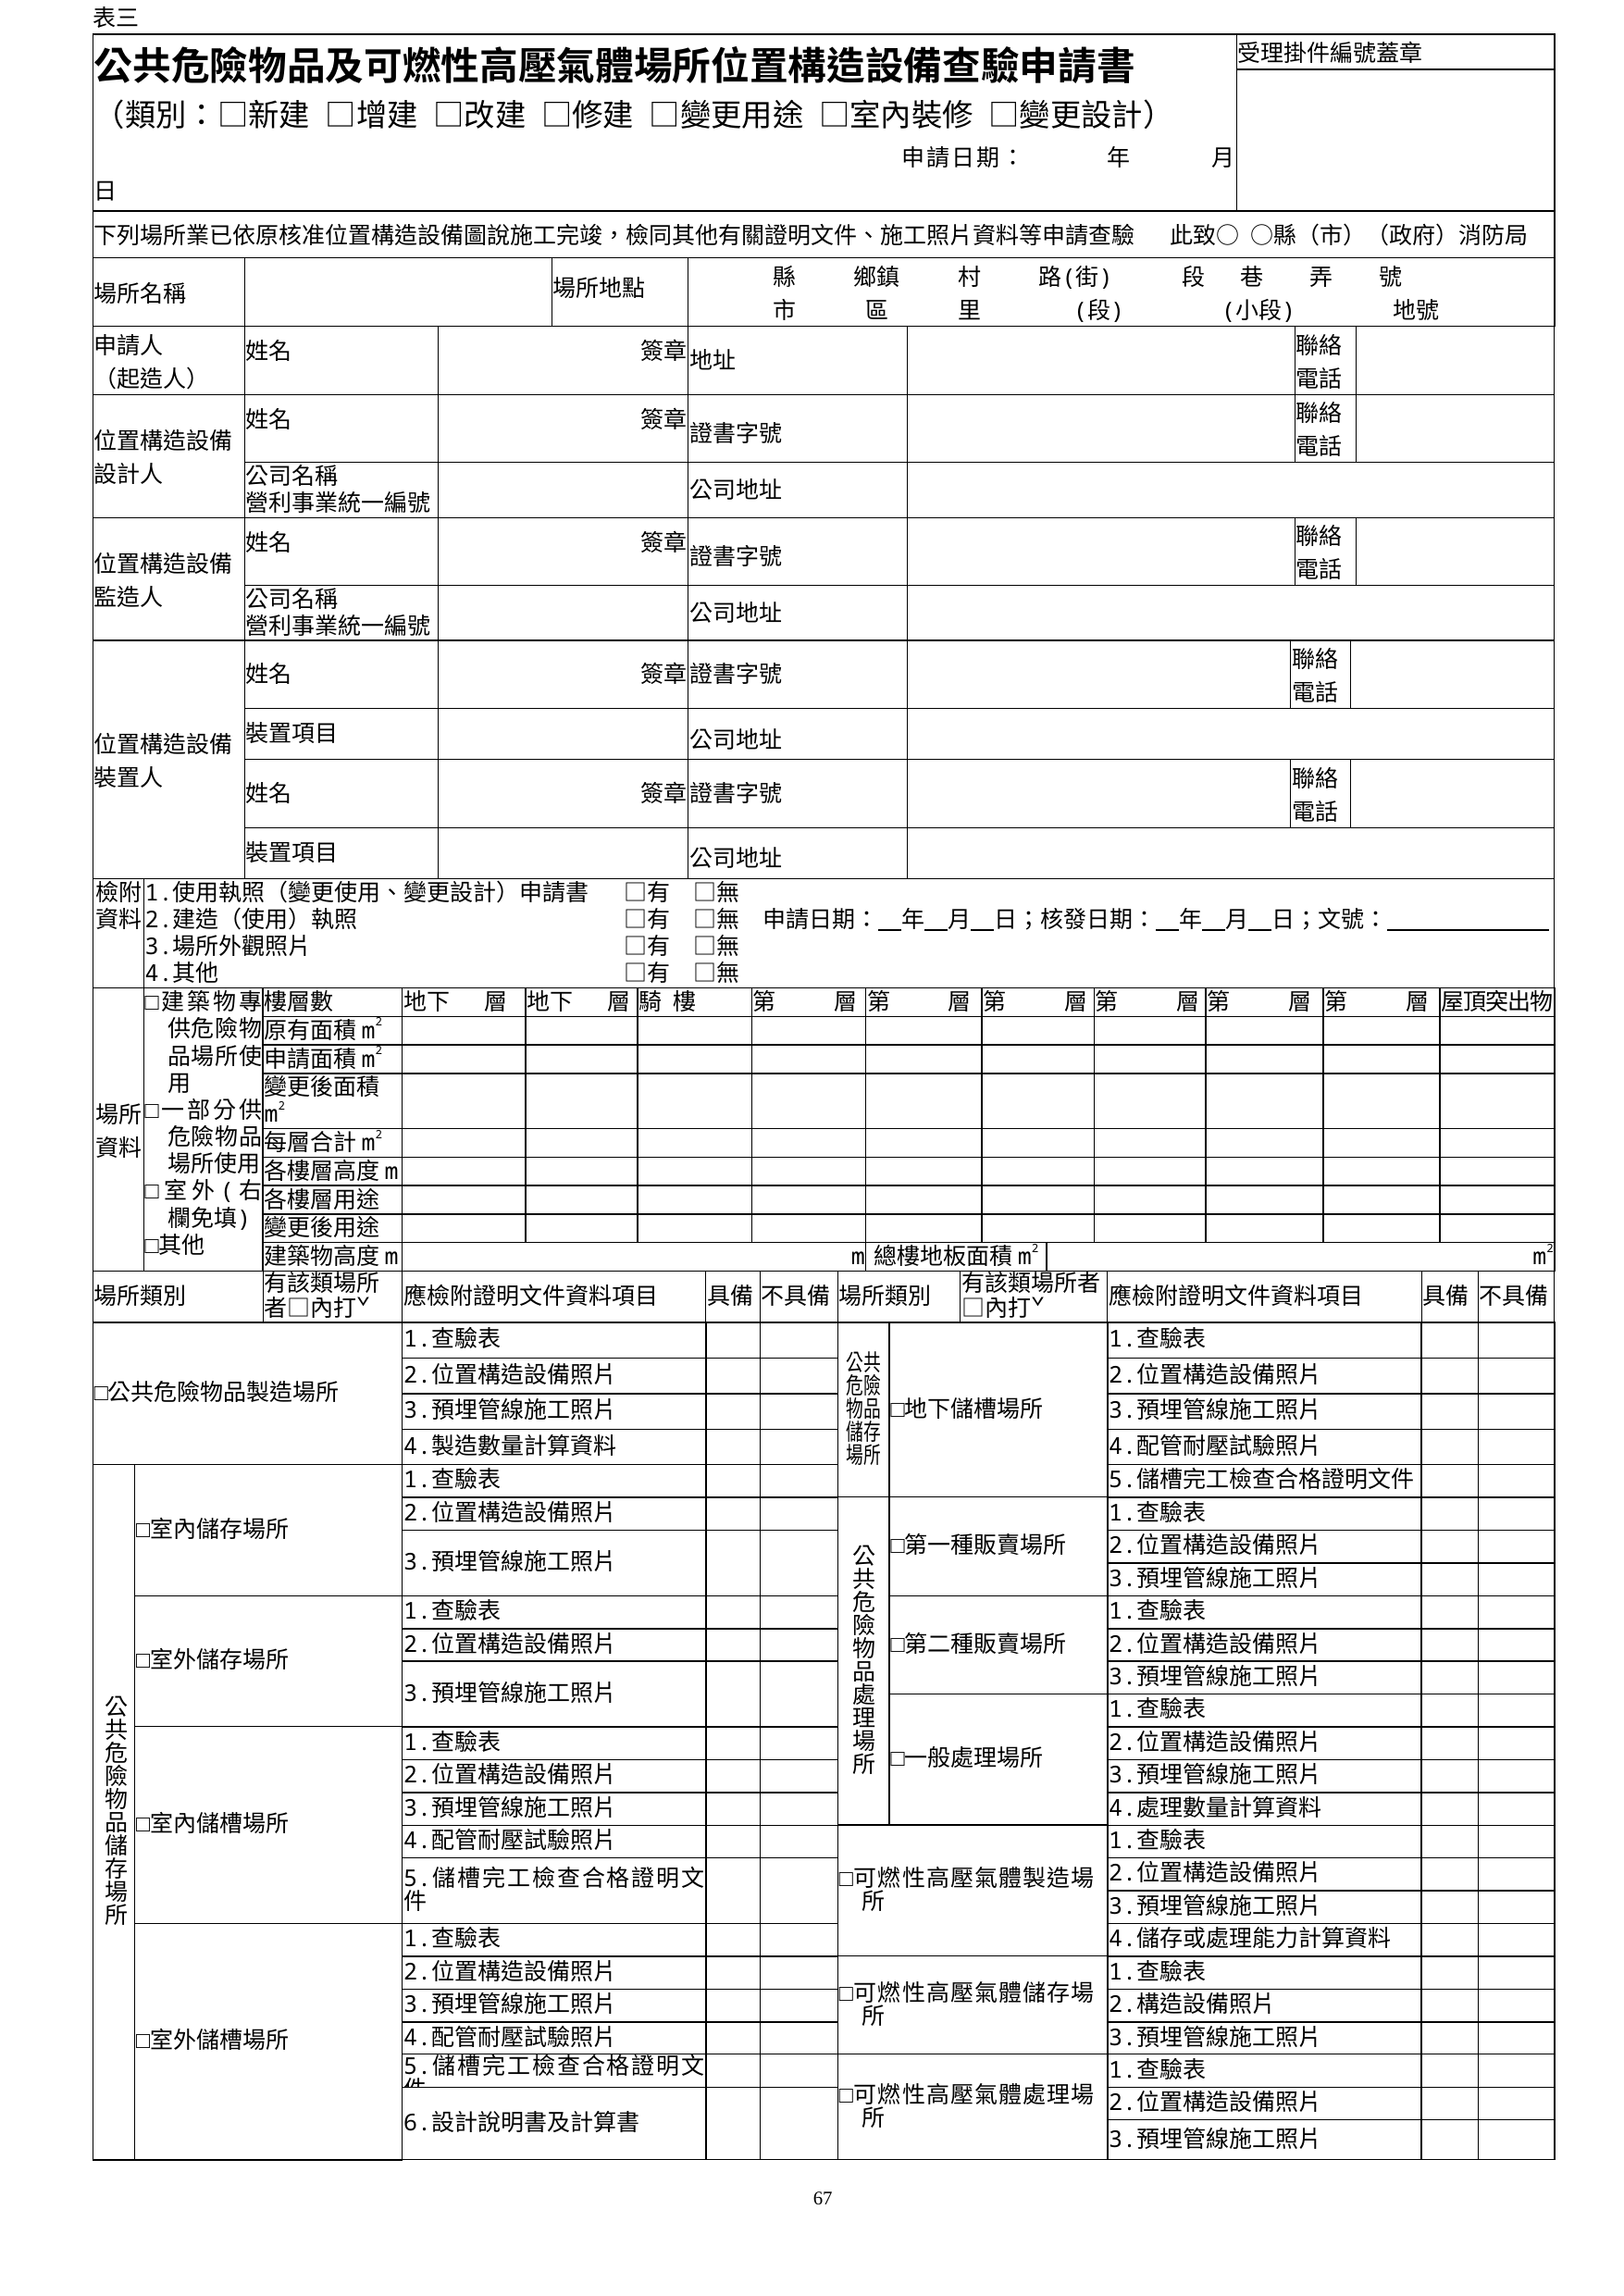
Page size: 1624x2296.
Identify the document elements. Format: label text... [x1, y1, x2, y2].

table_cell □地下儲槽場所 [890, 1323, 1107, 1496]
table_cell 簽章 [439, 327, 688, 394]
table_cell [1207, 1046, 1322, 1073]
table_cell 2.位置構造設備照片 [1109, 1630, 1420, 1660]
table_cell [1422, 1430, 1478, 1464]
table_cell [866, 1017, 981, 1044]
table_cell [707, 1359, 760, 1393]
text 表三 [93, 0, 1552, 33]
table_cell 4.配管耐壓試驗照片 [403, 2023, 705, 2054]
table_cell [1441, 1215, 1554, 1242]
table_cell [707, 1531, 760, 1595]
table_cell 1.查驗表 [1109, 1694, 1420, 1726]
table_cell 變更後面積m2 [264, 1074, 402, 1128]
table_cell 3.預埋管線施工照片 [1109, 1395, 1420, 1428]
table_cell [1441, 1186, 1554, 1213]
table_cell [908, 518, 1295, 585]
table_cell [527, 1074, 637, 1128]
table_header 公共危險物品及可燃性高壓氣體場所位置構造設備查驗申請書 （類別：□新建 □增建 □改建 □修建 □變更用途 □室內裝修 □變更設計） 申請日期： 年 月 日 [93, 35, 1236, 210]
table_cell [1479, 1430, 1554, 1464]
table_cell 變更後用途 [264, 1215, 402, 1242]
table_cell [1479, 2054, 1554, 2087]
table_cell 4.儲存或處理能力計算資料 [1109, 1924, 1420, 1955]
table_cell 2.構造設備照片 [1109, 1990, 1420, 2021]
table_cell [908, 395, 1295, 462]
table_cell [983, 1186, 1094, 1213]
table_cell 6.設計說明書及計算書 [403, 2088, 705, 2159]
table_cell 應檢附證明文件資料項目 [403, 1272, 705, 1322]
table_cell [403, 1129, 525, 1156]
table_cell 聯絡電話 [1295, 518, 1356, 585]
table_cell [439, 709, 688, 759]
table_cell [1479, 1465, 1554, 1496]
table_header 受理掛件編號蓋章 [1237, 35, 1554, 68]
table_cell 第 層 [1324, 988, 1439, 1015]
table_cell 聯絡電話 [1291, 641, 1350, 708]
table_cell [403, 1186, 525, 1213]
table_cell 公司地址 [688, 463, 907, 516]
table_cell [1441, 1074, 1554, 1128]
table_cell 證書字號 [688, 395, 907, 462]
table_cell [638, 1046, 751, 1073]
table_cell [761, 2054, 837, 2087]
table_cell 簽章 [439, 760, 688, 827]
table_cell [1422, 1858, 1478, 1890]
table_cell [1441, 1129, 1554, 1156]
table_cell [1324, 1215, 1439, 1242]
table_cell [1422, 1564, 1478, 1595]
table_cell 3.預埋管線施工照片 [403, 1662, 705, 1726]
table_cell 第 層 [1207, 988, 1322, 1015]
table_cell [1422, 2120, 1478, 2159]
table_cell 3.預埋管線施工照片 [1109, 1892, 1420, 1923]
table_cell [1324, 1129, 1439, 1156]
table_cell 申請面積m2 [264, 1046, 402, 1073]
table_cell [761, 1957, 837, 1988]
table_cell [1479, 1990, 1554, 2021]
table_cell 5.儲槽完工檢查合格證明文件 [1109, 1465, 1420, 1496]
table_cell 2.位置構造設備照片 [403, 1957, 705, 1988]
table_cell 檢附資料 [93, 879, 143, 987]
table_cell [1422, 1498, 1478, 1530]
table_cell [707, 1924, 760, 1955]
table_cell [1479, 1957, 1554, 1988]
table_cell [1422, 1826, 1478, 1857]
table_cell □第二種販賣場所 [890, 1596, 1107, 1694]
table_cell □可燃性高壓氣體儲存場所 [838, 1956, 1107, 2054]
table_cell 5.儲槽完工檢查合格證明文件 [403, 2054, 705, 2087]
table_cell 第 層 [983, 988, 1094, 1015]
table_cell [1324, 1017, 1439, 1044]
table_cell [1479, 1793, 1554, 1824]
table_cell [761, 1596, 837, 1628]
table_cell [908, 463, 1554, 516]
table_cell [761, 1630, 837, 1660]
table_cell 2.位置構造設備照片 [1109, 1359, 1420, 1393]
table_cell 證書字號 [688, 518, 907, 585]
table_cell [1422, 1892, 1478, 1923]
table_cell 4.配管耐壓試驗照片 [403, 1826, 705, 1857]
table_cell [1479, 1694, 1554, 1726]
table_cell [1479, 2120, 1554, 2159]
table_cell 樓層數 [264, 988, 402, 1015]
table_cell 地下 層 [403, 988, 525, 1015]
table_cell [1095, 1074, 1205, 1128]
table_cell 1.查驗表 [403, 1323, 705, 1358]
table_cell 屋頂突出物 [1441, 988, 1554, 1015]
table_cell [752, 1129, 865, 1156]
table_cell 不具備 [761, 1272, 837, 1322]
table_cell [761, 2023, 837, 2054]
table_cell [752, 1017, 865, 1044]
table_cell □第一種販賣場所 [890, 1497, 1107, 1595]
table_cell 裝置項目 [245, 828, 438, 878]
table_cell [707, 1465, 760, 1496]
table_cell [983, 1046, 1094, 1073]
table_cell [1422, 1323, 1478, 1358]
table_cell 縣 鄉鎮 村 路(街) 段 巷 弄 號 市 區 里 (段) (小段) 地號 [688, 258, 1554, 326]
table_cell [983, 1215, 1094, 1242]
table_cell [707, 1826, 760, 1857]
table_cell [1422, 2023, 1478, 2054]
table_cell [1479, 2088, 1554, 2119]
table_cell [403, 1074, 525, 1128]
table_cell [1357, 518, 1554, 585]
table_cell [1207, 1129, 1322, 1156]
table_cell [866, 1046, 981, 1073]
table_cell 簽章 [439, 518, 688, 585]
table_cell [527, 1215, 637, 1242]
table_cell □可燃性高壓氣體處理場所 [838, 2054, 1107, 2159]
table_cell 總樓地板面積m2 [866, 1243, 1046, 1270]
table_cell [1479, 1564, 1554, 1595]
table_cell [1207, 1074, 1322, 1128]
table_cell [983, 1017, 1094, 1044]
table_cell [761, 1826, 837, 1857]
table_cell 具備 [1422, 1272, 1478, 1322]
table_cell □室內儲存場所 [135, 1465, 402, 1595]
table_cell [1095, 1186, 1205, 1213]
table_cell [1207, 1017, 1322, 1044]
table_cell [403, 1215, 525, 1242]
table_cell [707, 1957, 760, 1988]
table_cell [527, 1129, 637, 1156]
table_cell [908, 586, 1554, 639]
table_cell [707, 1760, 760, 1792]
table_cell 2.位置構造設備照片 [1109, 1858, 1420, 1890]
table_cell [403, 1158, 525, 1185]
table_cell [761, 1498, 837, 1530]
table_cell 有該類場所者□內打ˇ [961, 1272, 1107, 1322]
table_cell [1479, 1323, 1554, 1358]
table_cell 公司地址 [688, 828, 907, 878]
table_cell [1422, 1760, 1478, 1792]
table_cell 簽章 [439, 395, 688, 462]
table_cell 1.查驗表 [1109, 1957, 1420, 1988]
table_cell 場所類別 [838, 1272, 960, 1322]
table_cell [761, 1359, 837, 1393]
table_cell 建築物高度m [264, 1243, 402, 1270]
table_cell 姓名 [245, 760, 438, 827]
table_cell 每層合計m2 [264, 1129, 402, 1156]
table_cell [1441, 1017, 1554, 1044]
table_cell [908, 760, 1290, 827]
table_cell 1.查驗表 [1109, 1498, 1420, 1530]
table_cell 地址 [688, 327, 907, 394]
table_cell [1207, 1186, 1322, 1213]
table_cell 公司名稱 營利事業統一編號 [245, 463, 438, 516]
table_cell 地下 層 [527, 988, 637, 1015]
table_cell [1207, 1158, 1322, 1185]
table_cell 3.預埋管線施工照片 [403, 1395, 705, 1428]
table_cell [439, 463, 688, 516]
table_cell 1.查驗表 [403, 1728, 705, 1759]
table_cell [752, 1215, 865, 1242]
table_cell [752, 1158, 865, 1185]
table_cell [866, 1158, 981, 1185]
table_cell 第 層 [866, 988, 981, 1015]
table_cell [1422, 1662, 1478, 1694]
table_cell [1422, 1395, 1478, 1428]
table_cell 4.配管耐壓試驗照片 [1109, 1430, 1420, 1464]
table_cell [983, 1129, 1094, 1156]
table_cell [908, 327, 1295, 394]
table_cell [1357, 395, 1554, 462]
table_cell [1479, 1531, 1554, 1562]
table_cell [1479, 1924, 1554, 1955]
table_cell 3.預埋管線施工照片 [1109, 2120, 1420, 2159]
table_cell 具備 [706, 1272, 760, 1322]
table_cell 4.製造數量計算資料 [403, 1430, 705, 1464]
table_cell [908, 828, 1554, 878]
table_cell 聯絡電話 [1295, 327, 1356, 394]
table_cell [761, 1465, 837, 1496]
table_cell [1422, 1924, 1478, 1955]
table_cell 1.查驗表 [403, 1924, 705, 1955]
table_cell 1.查驗表 [1109, 1826, 1420, 1857]
table_cell [1479, 1662, 1554, 1694]
table_cell [1095, 1046, 1205, 1073]
table_cell 1.使用執照（變更使用、變更設計）申請書 □有 □無 2.建造（使用）執照 □有 □無 申請日期： 年 月 日；核發日期： 年 月 日；文號： 3.場所外觀照片 □有 □無 4.其他 □有 □無 [144, 879, 1554, 987]
table_cell [638, 1215, 751, 1242]
table_cell 1.查驗表 [403, 1596, 705, 1628]
table_cell [1479, 1359, 1554, 1393]
table_cell [707, 1858, 760, 1923]
table_cell [866, 1129, 981, 1156]
table_cell m [403, 1243, 865, 1270]
table_cell [908, 709, 1554, 759]
table_cell [403, 1046, 525, 1073]
table_cell 1.查驗表 [1109, 1596, 1420, 1628]
table_cell [761, 1728, 837, 1759]
table_cell 公共危險物品儲存場所 [93, 1465, 134, 2159]
table_cell 第 層 [752, 988, 865, 1015]
table_cell [1441, 1046, 1554, 1073]
table_cell □公共危險物品製造場所 [93, 1323, 402, 1464]
table_cell [1324, 1158, 1439, 1185]
table_cell 申請人 （起造人） [93, 327, 244, 394]
table_cell 公共危險物品儲存場所 [838, 1323, 888, 1496]
table_cell 2.位置構造設備照片 [1109, 1531, 1420, 1562]
table_cell [1422, 1694, 1478, 1726]
table_cell [761, 1793, 837, 1824]
table_cell [439, 828, 688, 878]
table_cell [1441, 1158, 1554, 1185]
table_cell [1422, 1465, 1478, 1496]
table_cell [707, 2054, 760, 2087]
table_cell □可燃性高壓氣體製造場所 [838, 1826, 1107, 1955]
table_cell [1324, 1074, 1439, 1128]
table_cell [1324, 1186, 1439, 1213]
table_cell 1.查驗表 [1109, 1323, 1420, 1358]
table_cell [1479, 1596, 1554, 1628]
table_cell [1095, 1158, 1205, 1185]
table_cell [761, 1662, 837, 1726]
table_cell [1422, 1359, 1478, 1393]
table_cell 2.位置構造設備照片 [403, 1760, 705, 1792]
table_cell [1324, 1046, 1439, 1073]
table_cell 位置構造設備裝置人 [93, 641, 244, 878]
table_cell □一般處理場所 [890, 1694, 1107, 1824]
table_cell 聯絡電話 [1295, 395, 1356, 462]
table_cell 3.預埋管線施工照片 [1109, 2023, 1420, 2054]
table_cell 1.查驗表 [403, 1465, 705, 1496]
table_cell □室外儲槽場所 [135, 1924, 402, 2159]
table_cell 姓名 [245, 518, 438, 585]
table_cell [1422, 1728, 1478, 1759]
table_cell 3.預埋管線施工照片 [1109, 1760, 1420, 1792]
table_cell [761, 1531, 837, 1595]
table_cell [403, 1017, 525, 1044]
table_cell [527, 1017, 637, 1044]
table_cell 證書字號 [688, 641, 907, 708]
table_cell [761, 1924, 837, 1955]
table_cell [1422, 2088, 1478, 2119]
table_cell □室內儲槽場所 [135, 1727, 402, 1923]
table_cell [866, 1215, 981, 1242]
table_cell [527, 1186, 637, 1213]
table_cell 位置構造設備監造人 [93, 518, 244, 639]
table_cell 3.預埋管線施工照片 [1109, 1564, 1420, 1595]
table_cell [707, 1323, 760, 1358]
table_cell 姓名 [245, 641, 438, 708]
table_cell [1095, 1129, 1205, 1156]
table_cell [752, 1046, 865, 1073]
table_cell 4.處理數量計算資料 [1109, 1793, 1420, 1824]
table_cell [1479, 2023, 1554, 2054]
table_cell [752, 1074, 865, 1128]
table_cell 1.查驗表 [1109, 2054, 1420, 2087]
table_cell [1479, 1892, 1554, 1923]
table_cell [527, 1158, 637, 1185]
table_cell [761, 1395, 837, 1428]
table_cell [1479, 1630, 1554, 1660]
table_cell [761, 1323, 837, 1358]
table_cell 姓名 [245, 327, 438, 394]
table_cell 各樓層高度m [264, 1158, 402, 1185]
table_cell 2.位置構造設備照片 [403, 1498, 705, 1530]
table_cell [638, 1158, 751, 1185]
table_cell 位置構造設備設計人 [93, 395, 244, 516]
table_cell 3.預埋管線施工照片 [1109, 1662, 1420, 1694]
table_cell 公共危險物品處理場所 [838, 1497, 888, 1824]
table_cell [1357, 327, 1554, 394]
table_cell [761, 1430, 837, 1464]
table_cell 公司地址 [688, 709, 907, 759]
table_cell [1422, 1990, 1478, 2021]
table_cell [761, 1858, 837, 1923]
table_cell [707, 1793, 760, 1824]
table_cell [1422, 1596, 1478, 1628]
table_cell [1422, 1630, 1478, 1660]
table_cell 2.位置構造設備照片 [1109, 2088, 1420, 2119]
table_cell 3.預埋管線施工照片 [403, 1531, 705, 1595]
table_cell 場所類別 [93, 1272, 263, 1322]
table_cell □室外儲存場所 [135, 1596, 402, 1726]
table_cell [527, 1046, 637, 1073]
table_cell [1095, 1017, 1205, 1044]
table_cell 場所資料 [93, 988, 143, 1270]
table_cell [866, 1074, 981, 1128]
table_cell 場所地點 [552, 258, 688, 326]
table_cell [707, 1596, 760, 1628]
table_cell [439, 586, 688, 639]
table_cell [707, 1990, 760, 2021]
table_cell [983, 1158, 1094, 1185]
table_cell 原有面積m2 [264, 1017, 402, 1044]
table_cell 下列場所業已依原核准位置構造設備圖說施工完竣，檢同其他有關證明文件、施工照片資料等申請查驗 此致○ ○縣（市）（政府）消防局 [93, 212, 1554, 256]
table_cell m2 [1048, 1243, 1554, 1270]
table_cell 3.預埋管線施工照片 [403, 1793, 705, 1824]
table_cell [1422, 1793, 1478, 1824]
table_cell [707, 1395, 760, 1428]
table_cell [1479, 1826, 1554, 1857]
table_cell [1351, 641, 1554, 708]
table_cell [707, 1662, 760, 1726]
table_cell [1479, 1498, 1554, 1530]
table_cell [1422, 1531, 1478, 1562]
table_cell 簽章 [439, 641, 688, 708]
table_cell [1095, 1215, 1205, 1242]
table_cell □建築物專供危險物品場所使用 □一部分供危險物品場所使用 □室外(右欄免填) □其他 [144, 988, 262, 1270]
table_cell [638, 1017, 751, 1044]
table_cell 2.位置構造設備照片 [403, 1630, 705, 1660]
table_cell [638, 1074, 751, 1128]
table_cell 裝置項目 [245, 709, 438, 759]
table_cell [1479, 1395, 1554, 1428]
table_cell 聯絡電話 [1291, 760, 1350, 827]
table_cell [1479, 1728, 1554, 1759]
table_cell [761, 1990, 837, 2021]
table_cell [638, 1186, 751, 1213]
table_cell [1422, 1957, 1478, 1988]
table_cell 應檢附證明文件資料項目 [1108, 1272, 1421, 1322]
table_cell [707, 2023, 760, 2054]
table_cell [1207, 1215, 1322, 1242]
table_cell 姓名 [245, 395, 438, 462]
table_cell [761, 1760, 837, 1792]
table_cell 有該類場所者□內打ˇ [264, 1272, 402, 1322]
table_cell 各樓層用途 [264, 1186, 402, 1213]
table_cell [866, 1186, 981, 1213]
table_cell [707, 1728, 760, 1759]
table_cell 2.位置構造設備照片 [403, 1359, 705, 1393]
table_cell 證書字號 [688, 760, 907, 827]
table_cell 場所名稱 [93, 258, 244, 326]
table_cell [761, 2088, 837, 2159]
table_cell 3.預埋管線施工照片 [403, 1990, 705, 2021]
table_cell [983, 1074, 1094, 1128]
table_cell [1351, 760, 1554, 827]
table_cell [752, 1186, 865, 1213]
table_cell [245, 258, 552, 326]
table_cell 騎 樓 [638, 988, 751, 1015]
table_cell 公司地址 [688, 586, 907, 639]
table_cell 第 層 [1095, 988, 1205, 1015]
table_cell 2.位置構造設備照片 [1109, 1728, 1420, 1759]
table_cell [707, 1498, 760, 1530]
table_cell [1237, 70, 1554, 210]
table_cell [1479, 1760, 1554, 1792]
table_cell [707, 1430, 760, 1464]
table_cell 公司名稱 營利事業統一編號 [245, 586, 438, 639]
table_cell [707, 1630, 760, 1660]
table_cell [1479, 1858, 1554, 1890]
table_cell [908, 641, 1290, 708]
table_cell [707, 2088, 760, 2159]
table_cell [1422, 2054, 1478, 2087]
table_cell 5.儲槽完工檢查合格證明文件 [403, 1858, 705, 1923]
table_cell 不具備 [1479, 1272, 1554, 1322]
table_cell [638, 1129, 751, 1156]
